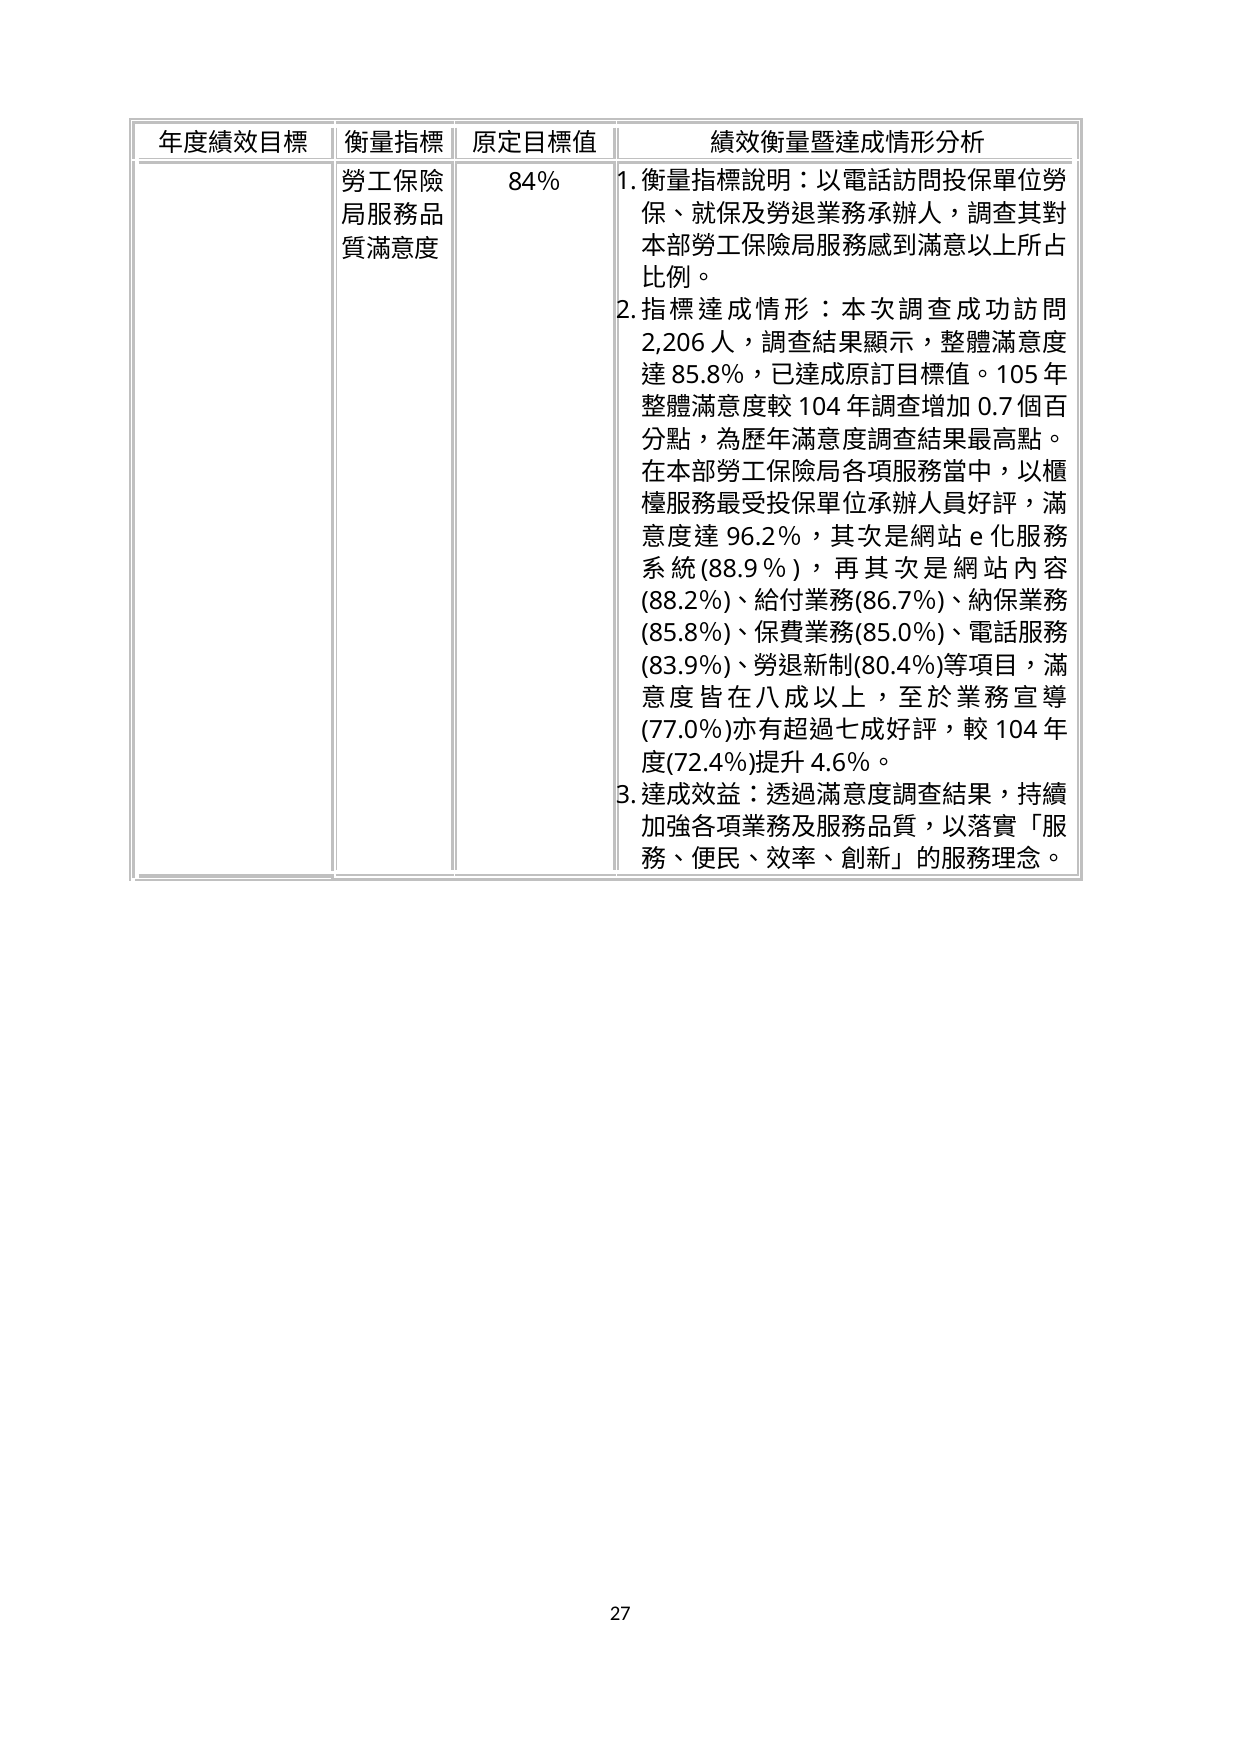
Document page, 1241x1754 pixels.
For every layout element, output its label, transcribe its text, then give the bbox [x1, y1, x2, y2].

table_header 原定目標值 [454, 120, 616, 158]
table_cell 84％ [454, 158, 616, 874]
table_cell 勞工保險局服務品質滿意度 [334, 158, 454, 874]
table_header 年度績效目標 [135, 124, 334, 158]
table_cell [132, 158, 334, 874]
table_header 衡量指標 [334, 120, 454, 158]
table_cell 衡量指標說明：以電話訪問投保單位勞保、就保及勞退業務承辦人，調查其對本部勞工保險局服務感到滿意以上所占比例。 指標達成情形：本次調查成功訪問2,206人，調查結果顯示，整體滿意度達85.8％，已達成原訂目標值。105年整體滿意度較104年調查增加0.7個百分點，為歷年滿意度調查結果最高點。在本部勞工保險局各項服務當中，以櫃檯服務最受投保單位承辦人員好評，滿意度達96.2％，其次是網站e化服務系統(88.9％)，再其次是網站內容(88.2％)、給付業務(86.7％)、納保業務(85.8％)、保費業務(85.0％)、電話服務(83.9％)、勞退新制(80.4％)等項目，滿意度皆在八成以上，至於業務宣導(77.0％)亦有超過七成好評，較104年度(72.4％)提升4.6％。 達成效益：透過滿意度調查結果，持續加強各項業務及服務品質，以落實「服務、便民、效率、創新」的服務理念。 [616, 158, 1080, 874]
table_header 績效衡量暨達成情形分析 [616, 120, 1080, 158]
